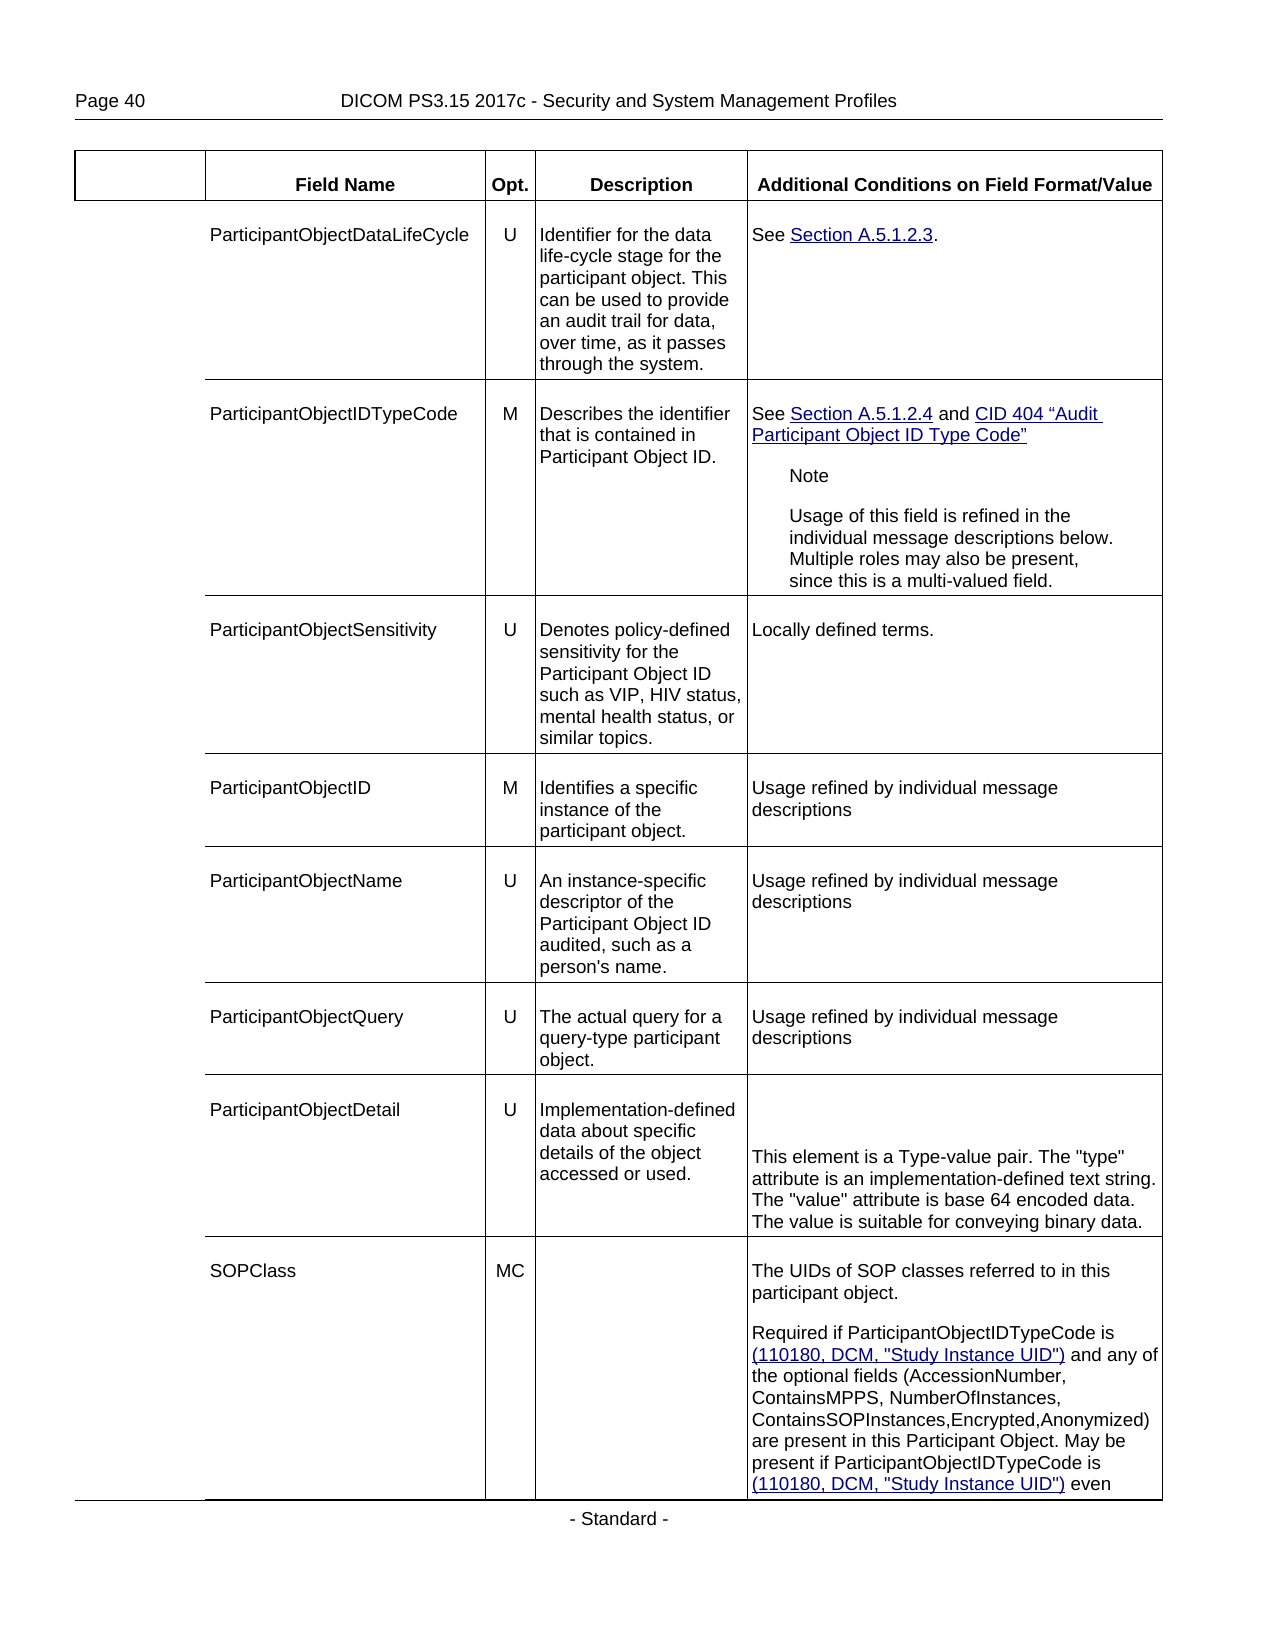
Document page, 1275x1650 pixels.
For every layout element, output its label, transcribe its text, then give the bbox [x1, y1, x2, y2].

table_header Description [536, 151, 747, 200]
table_cell SOPClass [205, 1237, 485, 1499]
table_cell An instance-specific descriptor of the Participant Object ID audited, such as a person's name. [536, 847, 747, 982]
table_cell Usage refined by individual message descriptions [748, 983, 1162, 1074]
table_cell Denotes policy-defined sensitivity for the Participant Object ID such as VIP, HIV status, mental health status, or similar topics. [536, 596, 747, 753]
table_cell U [486, 983, 535, 1074]
table_cell The UIDs of SOP classes referred to in this participant object. Required if ParticipantObjectIDTypeCode is (110180, DCM, "Study Instance UID") and any of the optional fields (AccessionNumber, ContainsMPPS, NumberOfInstances, ContainsSOPInstances,Encrypted,Anonymized) are present in this Participant Object. May be present if ParticipantObjectIDTypeCode is (110180, DCM, "Study Instance UID") even [748, 1237, 1162, 1499]
table_cell U [486, 596, 535, 753]
table_cell U [486, 201, 535, 379]
table_cell ParticipantObjectDataLifeCycle [205, 201, 485, 379]
table_cell ParticipantObjectIDTypeCode [205, 380, 485, 595]
table_cell M [486, 380, 535, 595]
table_cell Identifier for the data life-cycle stage for the participant object. This can be used to provide an audit trail for data, over time, as it passes through the system. [536, 201, 747, 379]
table_header [76, 151, 205, 200]
table_cell ParticipantObjectName [205, 847, 485, 982]
table_cell [536, 1237, 747, 1499]
table_header Additional Conditions on Field Format/Value [748, 151, 1162, 200]
table_header Opt. [486, 151, 535, 200]
table_cell M [486, 754, 535, 846]
table_cell See Section A.5.1.2.4 and CID 404 “Audit Participant Object ID Type Code” Note Usage of this field is refined in the individual message descriptions below. Multiple roles may also be present, since this is a multi-valued field. [748, 380, 1162, 595]
table_cell Implementation-defined data about specific details of the object accessed or used. [536, 1075, 747, 1236]
table_cell Locally defined terms. [748, 596, 1162, 753]
table_cell U [486, 1075, 535, 1236]
table_cell Usage refined by individual message descriptions [748, 754, 1162, 846]
table_header Field Name [206, 151, 485, 200]
table_cell Identifies a specific instance of the participant object. [536, 754, 747, 846]
table_cell Usage refined by individual message descriptions [748, 847, 1162, 982]
table_cell U [486, 847, 535, 982]
table_cell ParticipantObjectID [205, 754, 485, 846]
table_cell ParticipantObjectDetail [205, 1075, 485, 1236]
table_cell See Section A.5.1.2.3. [748, 201, 1162, 379]
table_cell Describes the identifier that is contained in Participant Object ID. [536, 380, 747, 595]
table_cell ParticipantObjectSensitivity [205, 596, 485, 753]
table_cell ParticipantObjectQuery [205, 983, 485, 1074]
table_cell This element is a Type-value pair. The "type" attribute is an implementation-defined text string. The "value" attribute is base 64 encoded data. The value is suitable for conveying binary data. [748, 1075, 1162, 1236]
table_cell MC [486, 1237, 535, 1499]
table_cell The actual query for a query-type participant object. [536, 983, 747, 1074]
